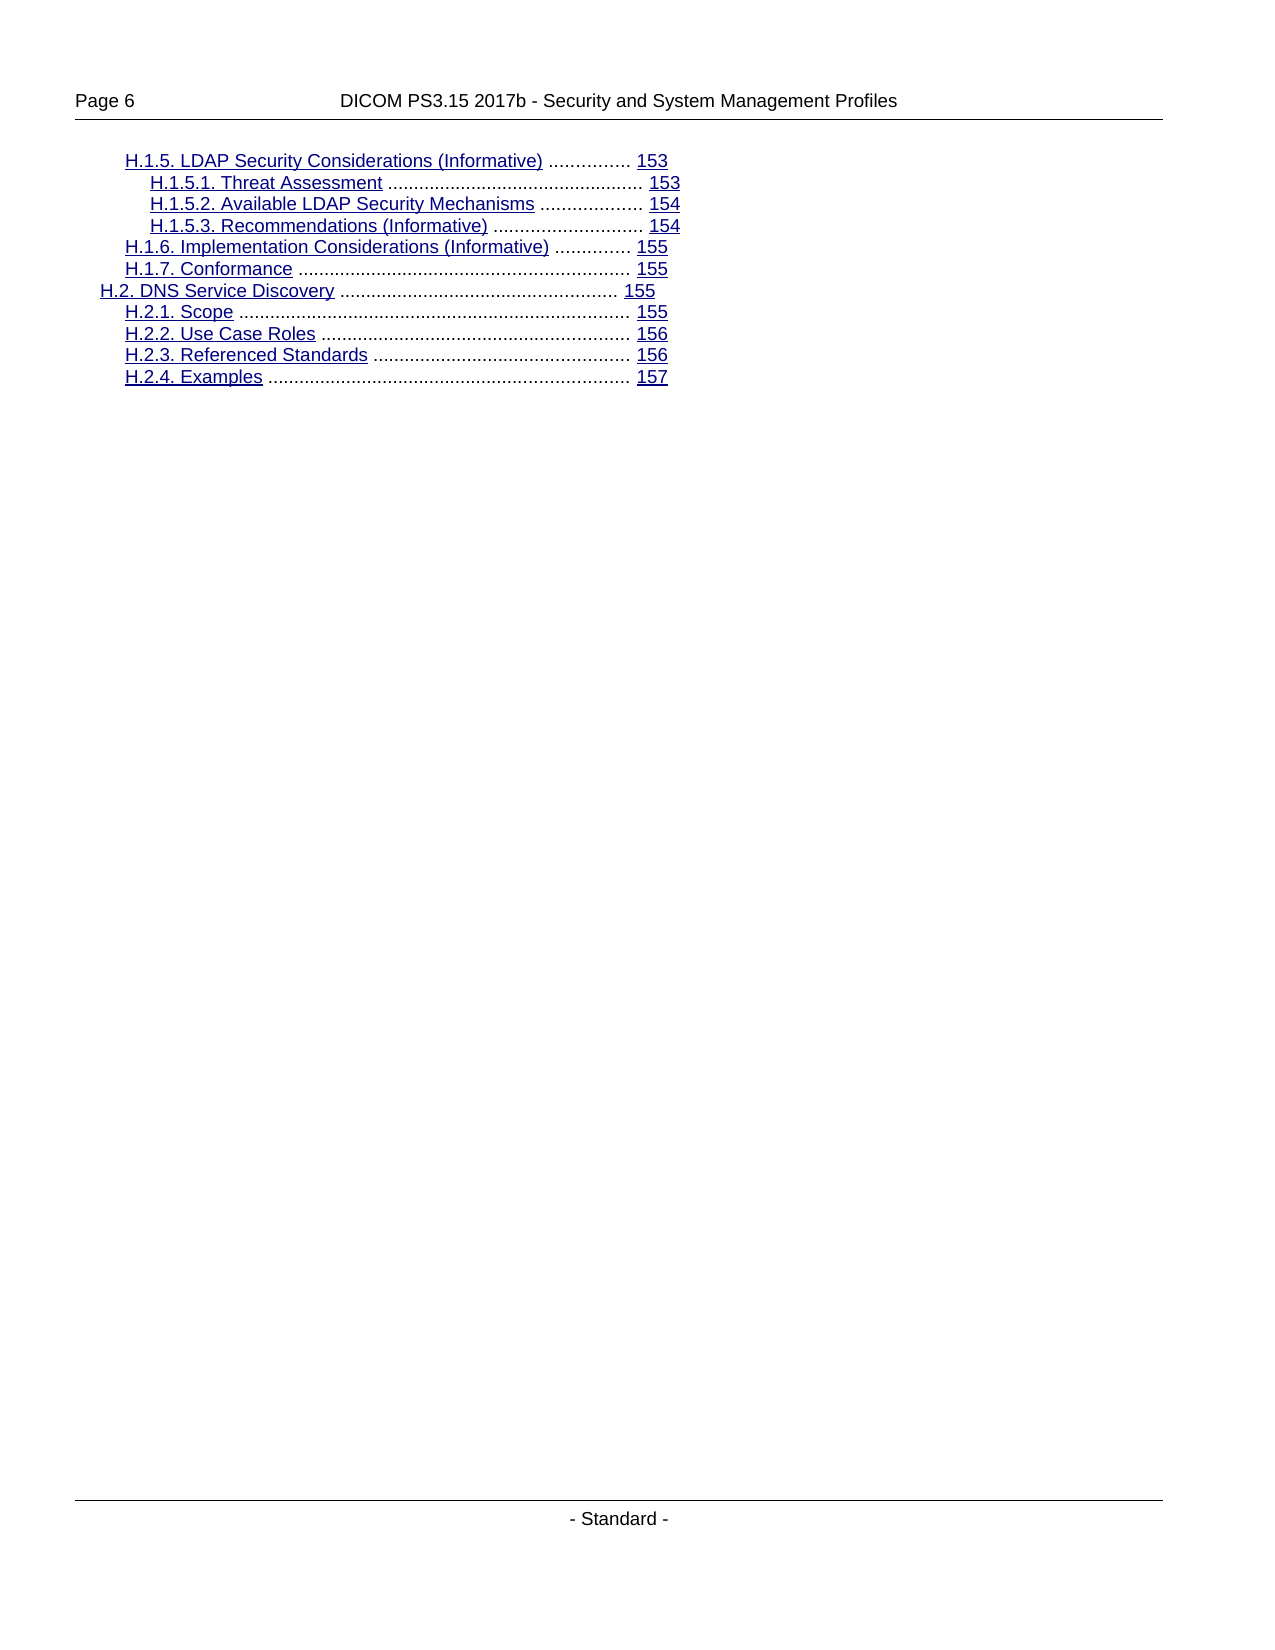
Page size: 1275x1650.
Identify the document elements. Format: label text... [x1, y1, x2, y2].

text H.2.2. Use Case Roles 0 [125, 322, 1137, 344]
text H.1.7. Conformance 0 [125, 258, 1137, 279]
text H.2.3. Referenced Standards 0 [125, 344, 1137, 366]
text H.1.5. LDAP Security Considerations (Informative) 0 [125, 150, 1137, 172]
text H.1.5.2. Available LDAP Security Mechanisms 0 [150, 193, 1137, 215]
text H.1.5.3. Recommendations (Informative) 0 [150, 215, 1137, 236]
text H.2. DNS Service Discovery 0 [100, 279, 1137, 301]
text H.1.5.1. Threat Assessment 0 [150, 172, 1137, 193]
text H.1.6. Implementation Considerations (Informative) 0 [125, 236, 1137, 258]
text H.2.4. Examples 0 [125, 366, 1137, 387]
text H.2.1. Scope 0 [125, 301, 1137, 322]
